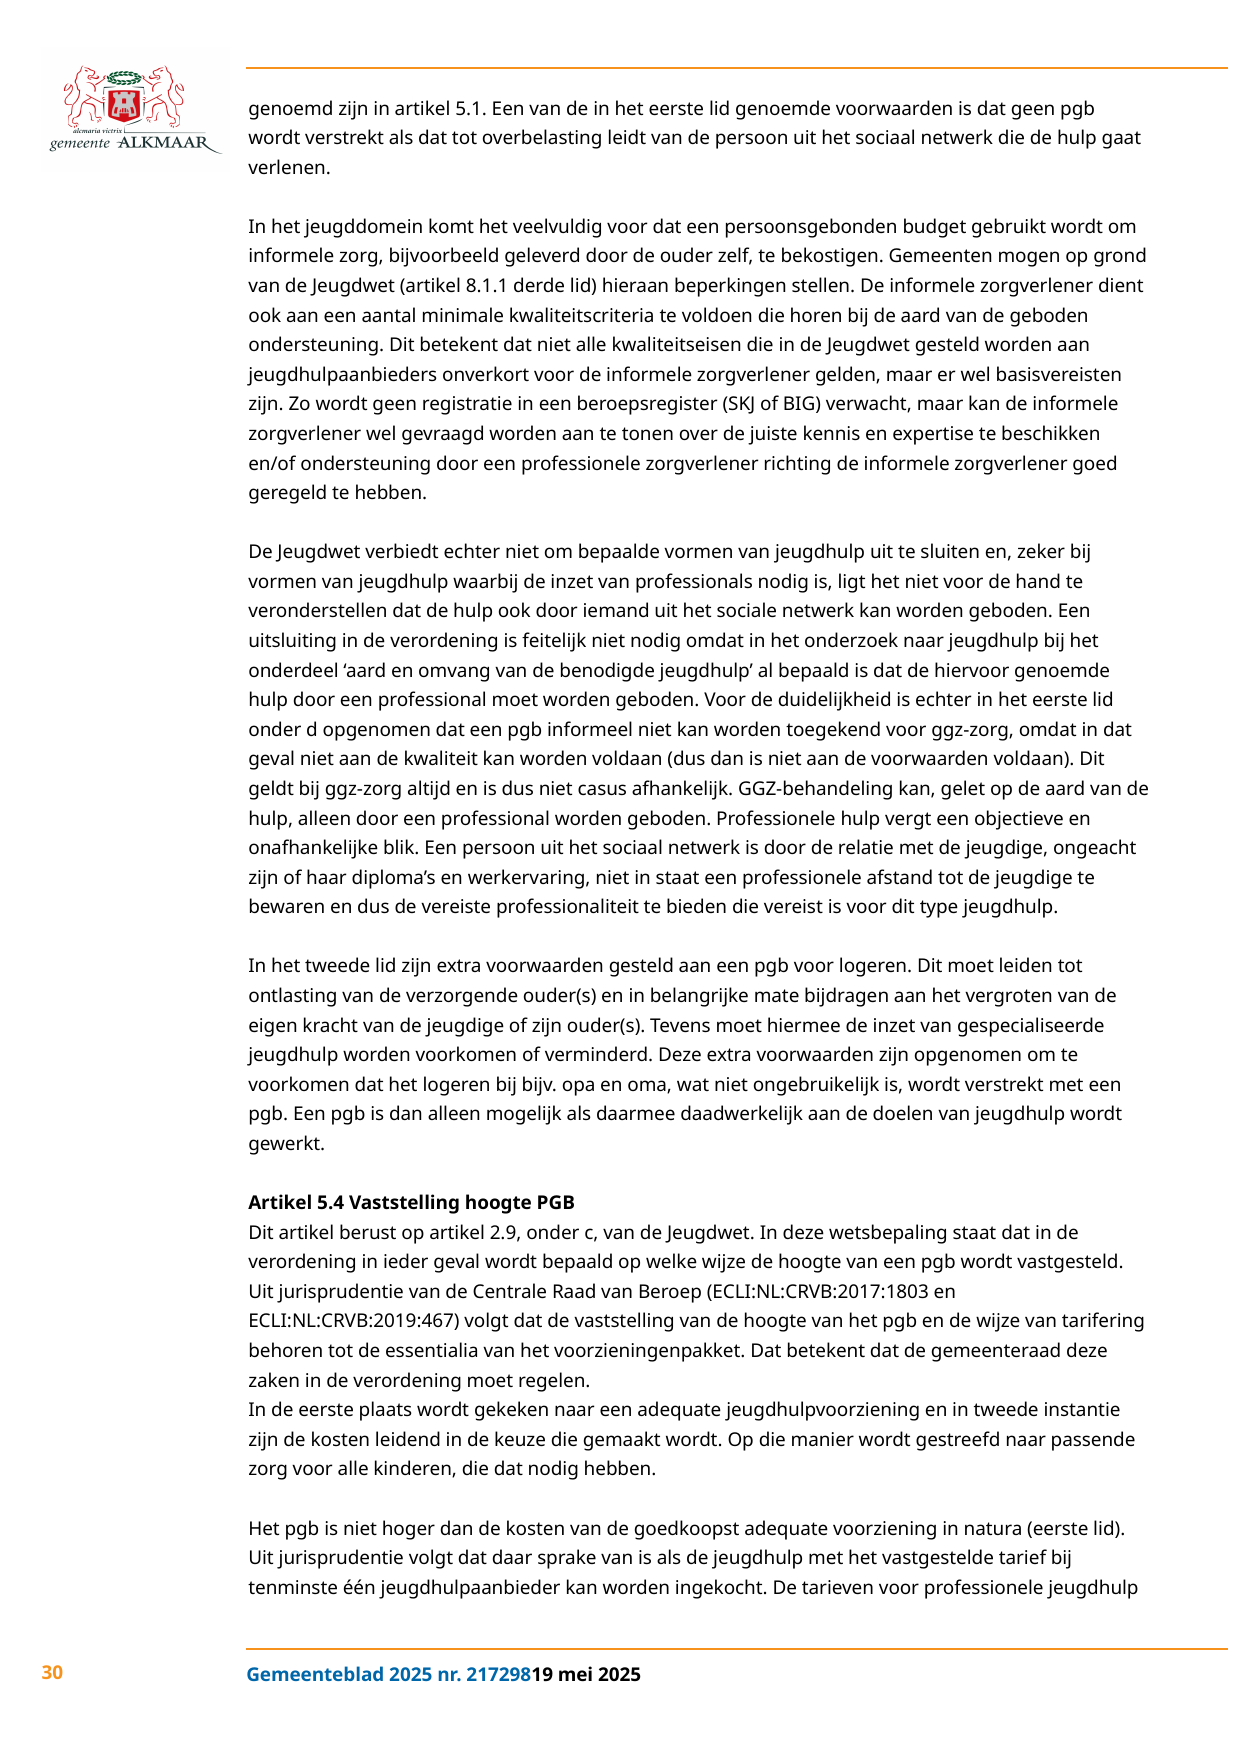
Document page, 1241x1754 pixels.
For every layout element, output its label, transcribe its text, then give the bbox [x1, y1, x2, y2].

text Artikel 5.4 Vaststelling hoogte PGB [248, 1189, 1152, 1215]
text Dit artikel berust op artikel 2.9, onder c, van de Jeugdwet. In deze wetsbepaling staat dat in de verordening in ieder geval wordt bepaald op welke wijze de hoogte van een pgb wordt vastgesteld. Uit jurisprudentie van de Centrale Raad van Beroep (ECLI:NL:CRVB:2017:1803 en ECLI:NL:CRVB:2019:467) volgt dat de vaststelling van de hoogte van het pgb en de wijze van tarifering behoren tot de essentialia van het voorzieningenpakket. Dat betekent dat de gemeenteraad deze zaken in de verordening moet regelen. [248, 1219, 1152, 1393]
text In het jeugddomein komt het veelvuldig voor dat een persoonsgebonden budget gebruikt wordt om informele zorg, bijvoorbeeld geleverd door de ouder zelf, te bekostigen. Gemeenten mogen op grond van de Jeugdwet (artikel 8.1.1 derde lid) hieraan beperkingen stellen. De informele zorgverlener dient ook aan een aantal minimale kwaliteitscriteria te voldoen die horen bij de aard van de geboden ondersteuning. Dit betekent dat niet alle kwaliteitseisen die in de Jeugdwet gesteld worden aan jeugdhulpaanbieders onverkort voor de informele zorgverlener gelden, maar er wel basisvereisten zijn. Zo wordt geen registratie in een beroepsregister (SKJ of BIG) verwacht, maar kan de informele zorgverlener wel gevraagd worden aan te tonen over de juiste kennis en expertise te beschikken en/of ondersteuning door een professionele zorgverlener richting de informele zorgverlener goed geregeld te hebben. [248, 213, 1152, 505]
picture [41, 47, 231, 172]
text In het tweede lid zijn extra voorwaarden gesteld aan een pgb voor logeren. Dit moet leiden tot ontlasting van de verzorgende ouder(s) en in belangrijke mate bijdragen aan het vergroten van de eigen kracht van de jeugdige of zijn ouder(s). Tevens moet hiermee de inzet van gespecialiseerde jeugdhulp worden voorkomen of verminderd. Deze extra voorwaarden zijn opgenomen om te voorkomen dat het logeren bij bijv. opa en oma, wat niet ongebruikelijk is, wordt verstrekt met een pgb. Een pgb is dan alleen mogelijk als daarmee daadwerkelijk aan de doelen van jeugdhulp wordt gewerkt. [248, 953, 1152, 1156]
text Het pgb is niet hoger dan de kosten van de goedkoopst adequate voorziening in natura (eerste lid). Uit jurisprudentie volgt dat daar sprake van is als de jeugdhulp met het vastgestelde tarief bij tenminste één jeugdhulpaanbieder kan worden ingekocht. De tarieven voor professionele jeugdhulp [248, 1515, 1152, 1600]
text In de eerste plaats wordt gekeken naar een adequate jeugdhulpvoorziening en in tweede instantie zijn de kosten leidend in de keuze die gemaakt wordt. Op die manier wordt gestreefd naar passende zorg voor alle kinderen, die dat nodig hebben. [248, 1396, 1152, 1481]
text genoemd zijn in artikel 5.1. Een van de in het eerste lid genoemde voorwaarden is dat geen pgb wordt verstrekt als dat tot overbelasting leidt van de persoon uit het sociaal netwerk die de hulp gaat verlenen. [248, 95, 1152, 180]
text De Jeugdwet verbiedt echter niet om bepaalde vormen van jeugdhulp uit te sluiten en, zeker bij vormen van jeugdhulp waarbij de inzet van professionals nodig is, ligt het niet voor de hand te veronderstellen dat de hulp ook door iemand uit het sociale netwerk kan worden geboden. Een uitsluiting in de verordening is feitelijk niet nodig omdat in het onderzoek naar jeugdhulp bij het onderdeel ‘aard en omvang van de benodigde jeugdhulp’ al bepaald is dat de hiervoor genoemde hulp door een professional moet worden geboden. Voor de duidelijkheid is echter in het eerste lid onder d opgenomen dat een pgb informeel niet kan worden toegekend voor ggz-zorg, omdat in dat geval niet aan de kwaliteit kan worden voldaan (dus dan is niet aan de voorwaarden voldaan). Dit geldt bij ggz-zorg altijd en is dus niet casus afhankelijk. GGZ-behandeling kan, gelet op de aard van de hulp, alleen door een professional worden geboden. Professionele hulp vergt een objectieve en onafhankelijke blik. Een persoon uit het sociaal netwerk is door de relatie met de jeugdige, ongeacht zijn of haar diploma’s en werkervaring, niet in staat een professionele afstand tot de jeugdige te bewaren en dus de vereiste professionaliteit te bieden die vereist is voor dit type jeugdhulp. [248, 538, 1152, 919]
